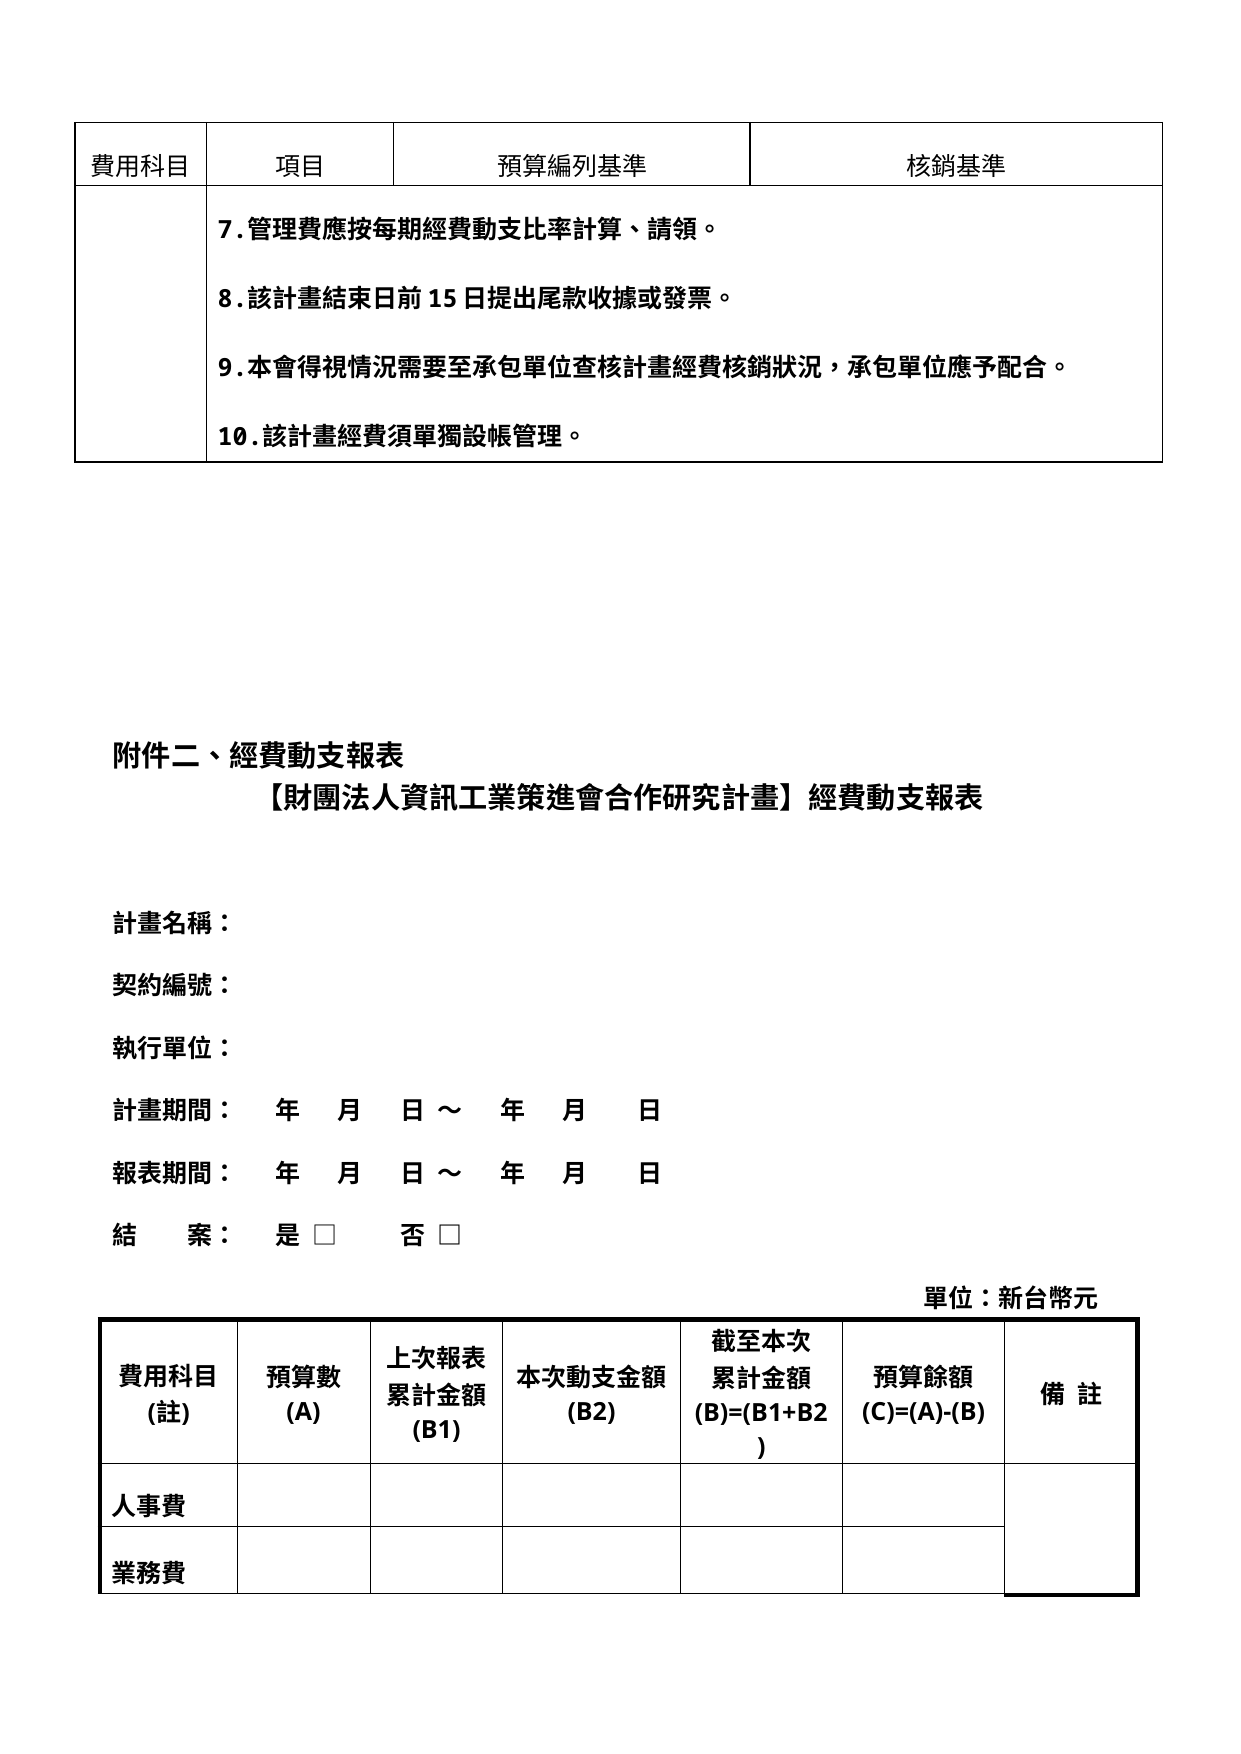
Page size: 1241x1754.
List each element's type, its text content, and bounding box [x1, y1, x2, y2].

table_cell [371, 1527, 502, 1593]
table_cell [238, 1464, 370, 1526]
text 附件二、經費動支報表 [112, 712, 1125, 775]
table_cell [371, 1464, 502, 1526]
text 計畫名稱： [112, 880, 1125, 942]
table_cell [503, 1464, 680, 1526]
table_cell 7.管理費應按每期經費動支比率計算、請領。 8.該計畫結束日前15日提出尾款收據或發票。 9.本會得視情況需要至承包單位查核計畫經費核銷狀況，承包單位應予配合。 10.該計畫經費須單獨設帳管理。 [207, 186, 1162, 461]
table_header 核銷基準 [751, 123, 1162, 185]
table_cell [238, 1527, 370, 1593]
table_header 上次報表 累計金額 (B1) [371, 1322, 502, 1462]
table_header 預算餘額 (C)=(A)-(B) [843, 1322, 1004, 1462]
table_header 費用科目 [76, 123, 206, 185]
table_cell [681, 1464, 842, 1526]
table_cell 人事費 [102, 1464, 237, 1526]
table_cell [843, 1527, 1004, 1593]
text 【財團法人資訊工業策進會合作研究計畫】經費動支報表 [112, 775, 1125, 817]
table_header 本次動支金額 (B2) [503, 1322, 680, 1462]
table_cell [681, 1527, 842, 1593]
table_cell [1005, 1464, 1135, 1593]
table_header 預算數 (A) [238, 1322, 370, 1462]
text 契約編號： [112, 942, 1125, 1005]
table_header 項目 [207, 123, 393, 185]
table_cell [503, 1527, 680, 1593]
table_header 預算編列基準 [394, 123, 749, 185]
text 計畫期間： 年 月 日 ～ 年 月 日 [112, 1067, 1125, 1130]
table_cell 業務費 [102, 1527, 237, 1593]
text 執行單位： [112, 1005, 1125, 1067]
text 報表期間： 年 月 日 ～ 年 月 日 [112, 1130, 1125, 1192]
table_header 截至本次 累計金額 (B)=(B1+B2) [681, 1322, 842, 1462]
table_header 備 註 [1005, 1322, 1135, 1462]
table_cell [843, 1464, 1004, 1526]
text 單位：新台幣元 [112, 1255, 1125, 1317]
text 結 案： 是 □ 否 □ [112, 1192, 1125, 1255]
table_header 費用科目 (註) [102, 1322, 237, 1462]
table_cell [76, 186, 206, 461]
